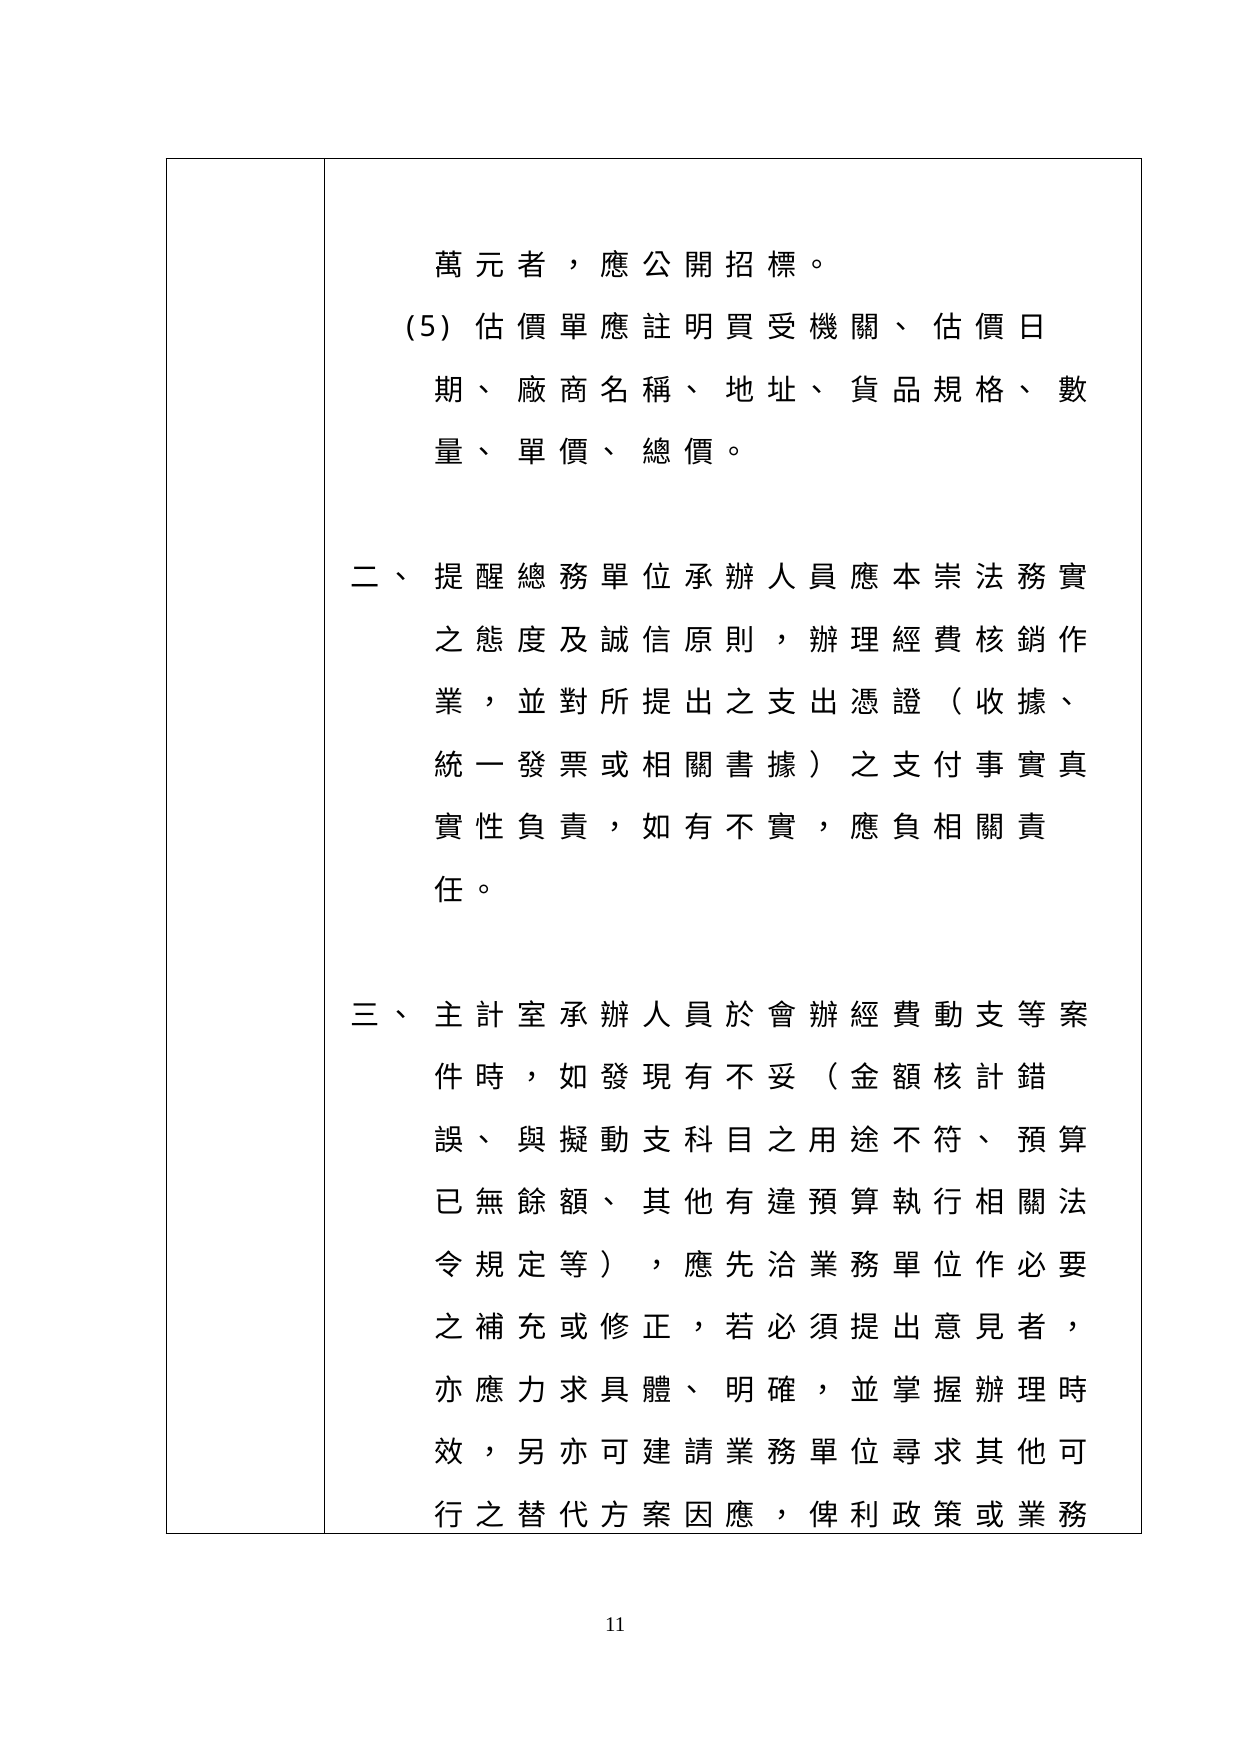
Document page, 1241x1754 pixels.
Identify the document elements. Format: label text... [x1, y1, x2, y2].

table_cell 萬元者，應公開招標。 (5)估價單應註明買受機關、估價日期、廠商名稱、地址、貨品規格、數量、單價、總價。 二、提醒總務單位承辦人員應本崇法務實之態度及誠信原則，辦理經費核銷作業，並對所提出之支出憑證（收據、統一發票或相關書據）之支付事實真實性負責，如有不實，應負相關責任。 三、主計室承辦人員於會辦經費動支等案件時，如發現有不妥（金額核計錯誤、與擬動支科目之用途不符、預算已無餘額、其他有違預算執行相關法令規定等），應先洽業務單位作必要之補充或修正，若必須提出意見者，亦應力求具體、明確，並掌握辦理時效，另亦可建請業務單位尋求其他可行之替代方案因應，俾利政策或業務 [325, 159, 1141, 1533]
table_cell [167, 159, 324, 1533]
